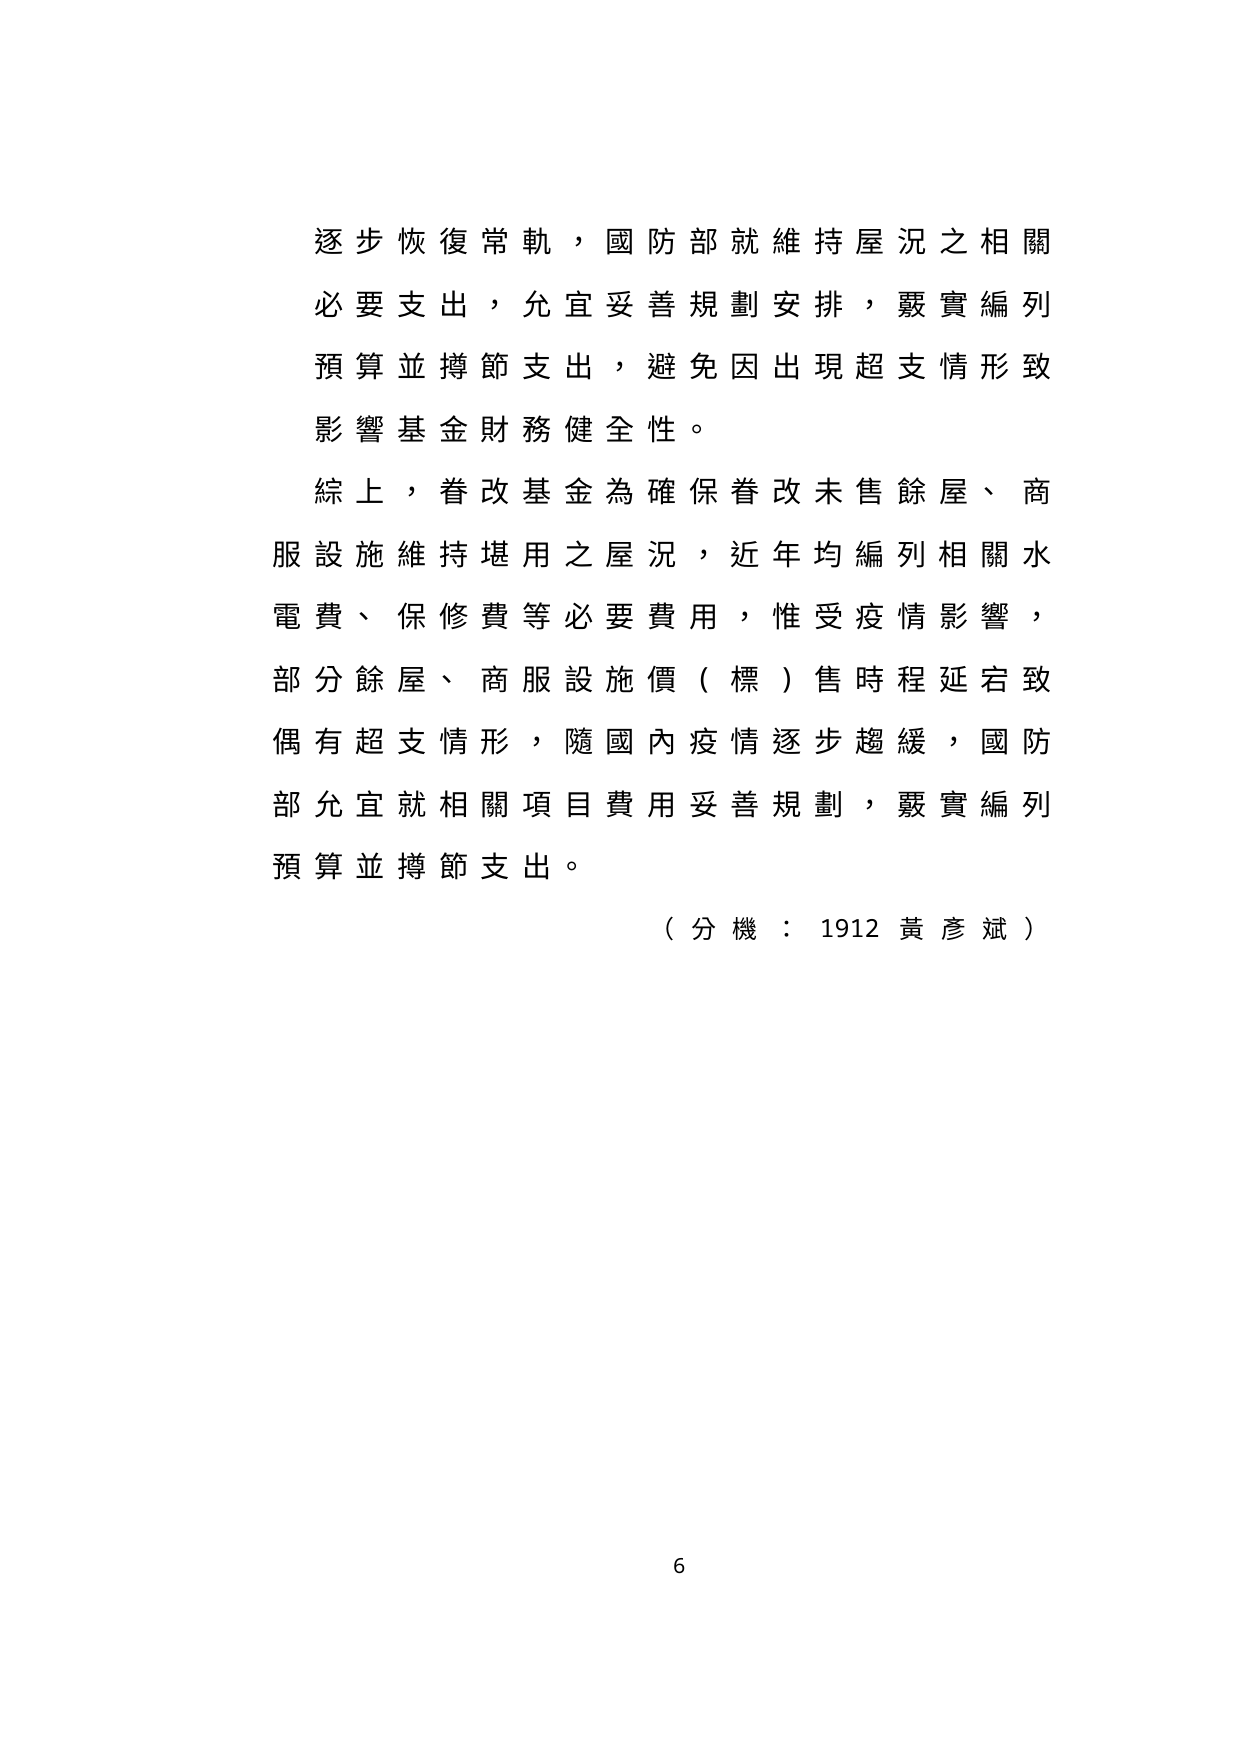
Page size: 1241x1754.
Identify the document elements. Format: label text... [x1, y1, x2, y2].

text 綜上，眷改基金為確保眷改未售餘屋、商服設施維持堪用之屋況，近年均編列相關水電費、保修費等必要費用，惟受疫情影響，部分餘屋、商服設施價(標)售時程延宕致偶有超支情形，隨國內疫情逐步趨緩，國防部允宜就相關項目費用妥善規劃，覈實編列預算並撙節支出。 [242, 448, 1058, 886]
text （分機：1912黃彥斌） [183, 886, 1058, 948]
text 逐步恢復常軌，國防部就維持屋況之相關必要支出，允宜妥善規劃安排，覈實編列預算並撙節支出，避免因出現超支情形致影響基金財務健全性。 [271, 198, 1058, 448]
